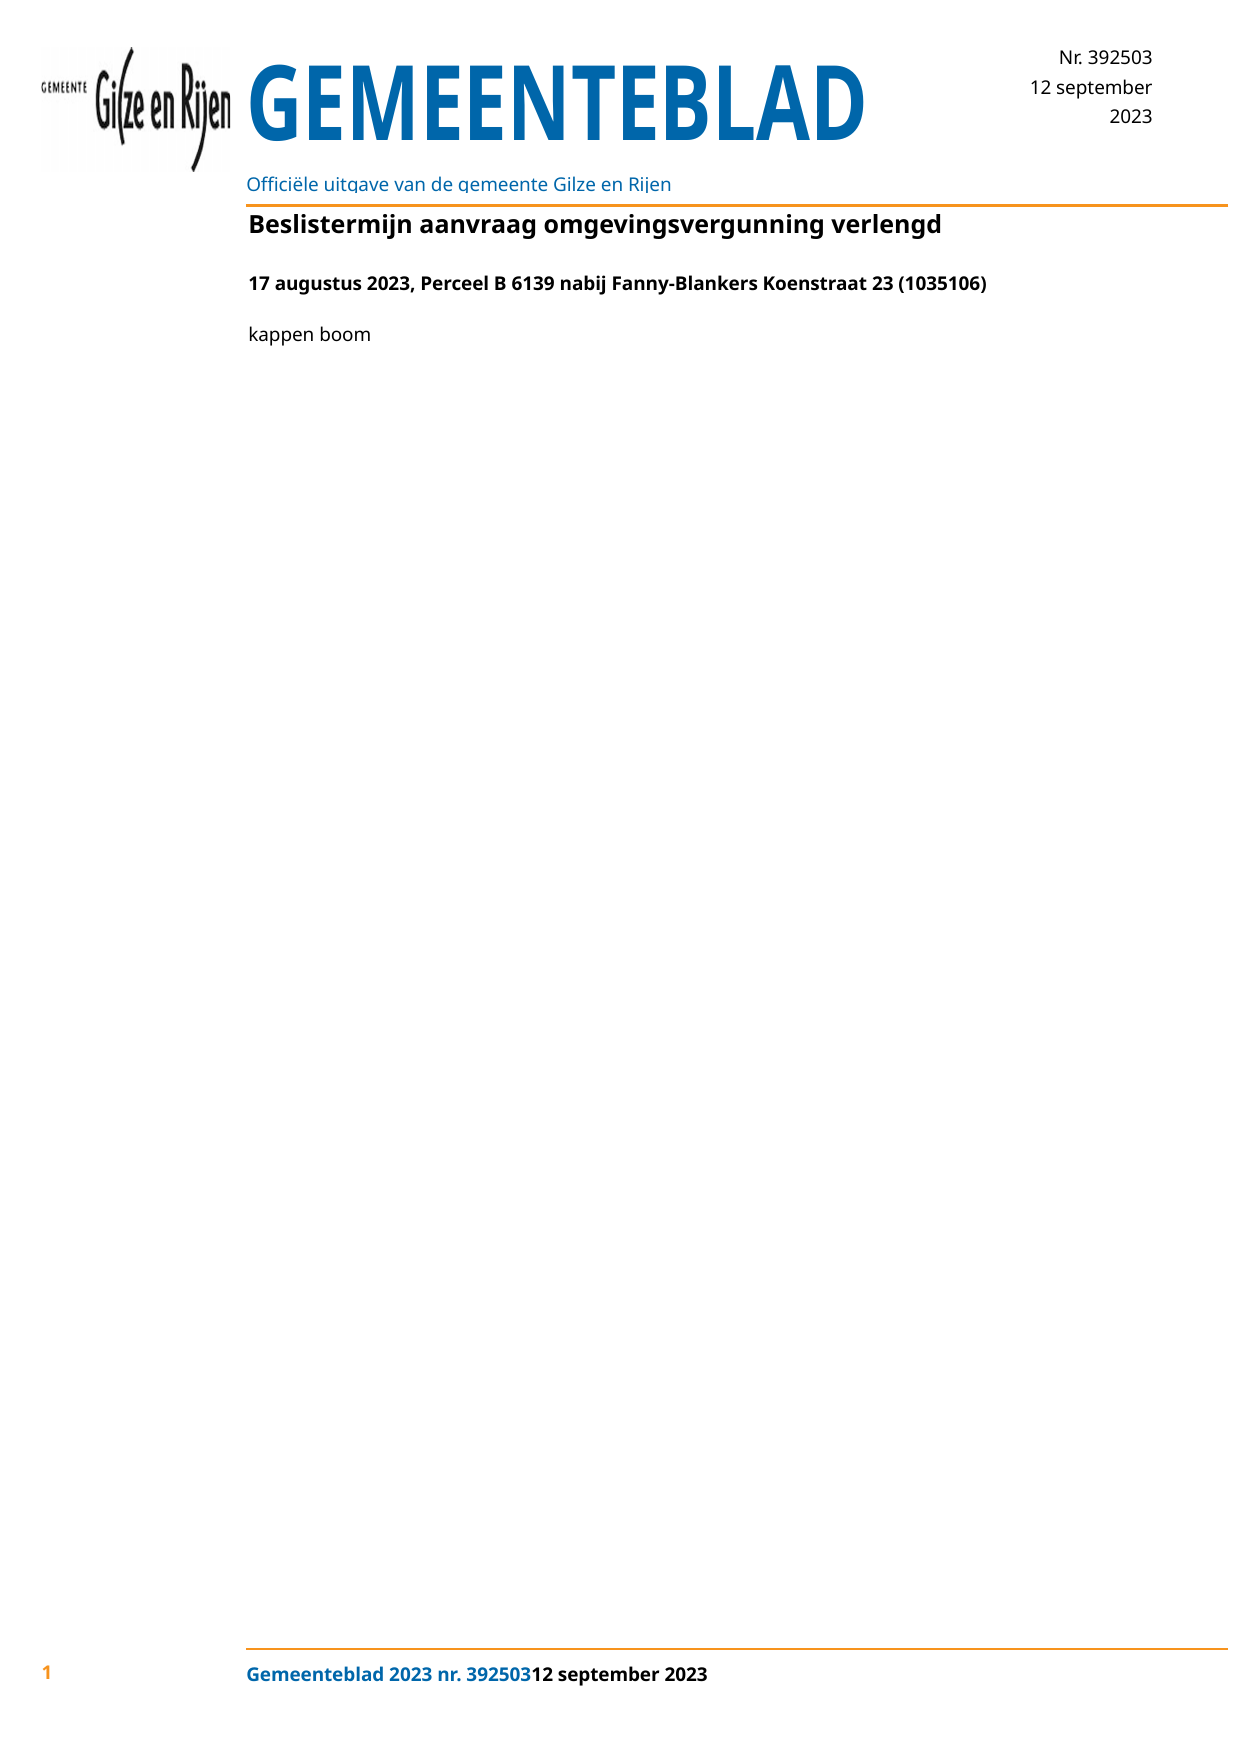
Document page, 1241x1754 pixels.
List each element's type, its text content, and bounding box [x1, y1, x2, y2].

picture [41, 47, 231, 172]
text kappen boom [248, 321, 1152, 346]
text 17 augustus 2023, Perceel B 6139 nabij Fanny-Blankers Koenstraat 23 (1035106) [248, 270, 1152, 296]
text Beslistermijn aanvraag omgevingsvergunning verlengd [248, 207, 1152, 241]
